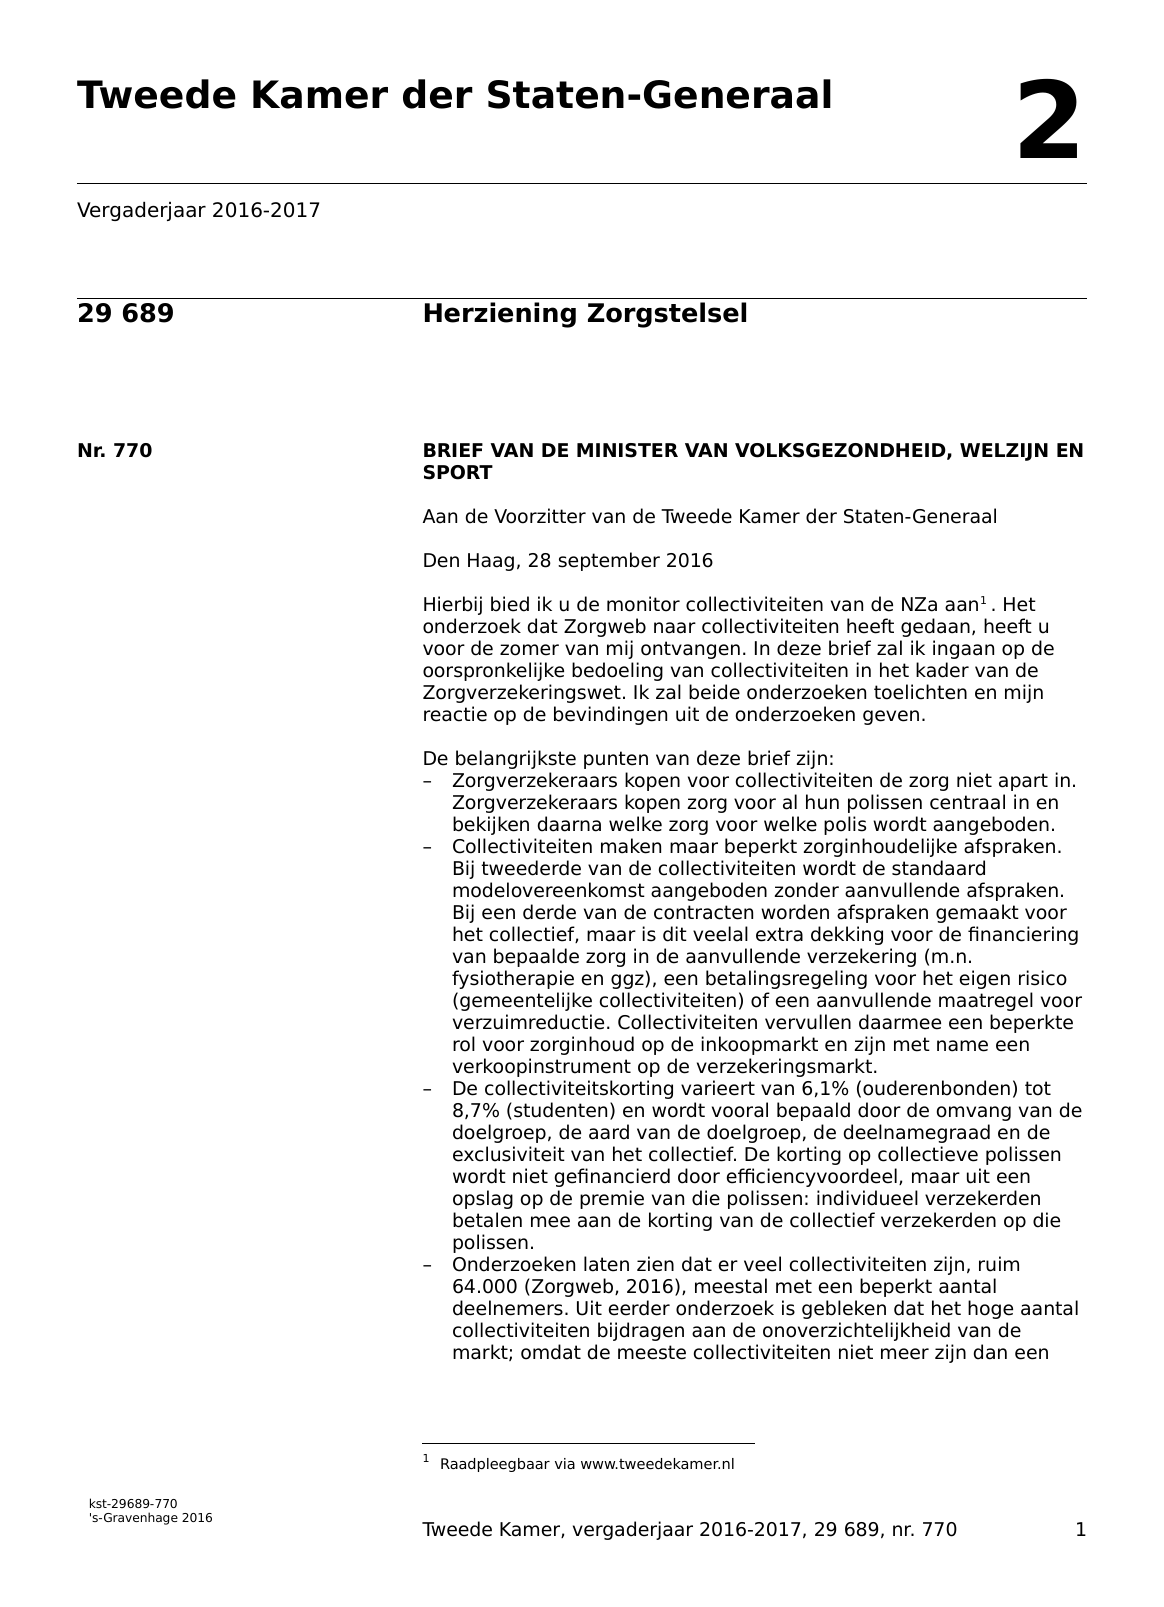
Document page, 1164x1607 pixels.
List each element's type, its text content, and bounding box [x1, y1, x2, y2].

text Aan de Voorzitter van de Tweede Kamer der Staten-Generaal [422, 506, 1087, 528]
subtitle Nr. 770 BRIEF VAN DE MINISTER VAN VOLKSGEZONDHEID, WELZIJN EN SPORT [77, 440, 1087, 484]
text De belangrijkste punten van deze brief zijn: [422, 748, 1087, 770]
text – Onderzoeken laten zien dat er veel collectiviteiten zijn, ruim 64.000 (Zorgweb, 2016), meestal met een beperkt aantal deelnemers. Uit eerder onderzoek is gebleken dat het hoge aantal collectiviteiten bijdragen aan de onoverzichtelijkheid van de markt; omdat de meeste collectiviteiten niet meer zijn dan een [422, 1254, 1087, 1364]
text – De collectiviteitskorting varieert van 6,1% (ouderenbonden) tot 8,7% (studenten) en wordt vooral bepaald door de omvang van de doelgroep, de aard van de doelgroep, de deelnamegraad en de exclusiviteit van het collectief. De korting op collectieve polissen wordt niet gefinancierd door efficiencyvoordeel, maar uit een opslag op de premie van die polissen: individueel verzekerden betalen mee aan de korting van de collectief verzekerden op die polissen. [422, 1078, 1087, 1254]
text Den Haag, 28 september 2016 [422, 550, 1087, 572]
table_header Tweede Kamer der Staten-Generaal [77, 59, 886, 183]
text – Zorgverzekeraars kopen voor collectiviteiten de zorg niet apart in. Zorgverzekeraars kopen zorg voor al hun polissen centraal in en bekijken daarna welke zorg voor welke polis wordt aangeboden. [422, 770, 1087, 836]
table_header 2 [886, 59, 1087, 183]
text kst-29689-770 [88, 1497, 323, 1511]
text 's-Gravenhage 2016 [88, 1511, 323, 1525]
table_cell Vergaderjaar 2016-2017 [77, 184, 1087, 298]
text Hierbij bied ik u de monitor collectiviteiten van de NZa aan. Het onderzoek dat Zorgweb naar collectiviteiten heeft gedaan, heeft u voor de zomer van mij ontvangen. In deze brief zal ik ingaan op de oorspronkelijke bedoeling van collectiviteiten in het kader van de Zorgverzekeringswet. Ik zal beide onderzoeken toelichten en mijn reactie op de bevindingen uit de onderzoeken geven. [422, 594, 1087, 726]
text – Collectiviteiten maken maar beperkt zorginhoudelijke afspraken. Bij tweederde van de collectiviteiten wordt de standaard modelovereenkomst aangeboden zonder aanvullende afspraken. Bij een derde van de contracten worden afspraken gemaakt voor het collectief, maar is dit veelal extra dekking voor de financiering van bepaalde zorg in de aanvullende verzekering (m.n. fysiotherapie en ggz), een betalingsregeling voor het eigen risico (gemeentelijke collectiviteiten) of een aanvullende maatregel voor verzuimreductie. Collectiviteiten vervullen daarmee een beperkte rol voor zorginhoud op de inkoopmarkt en zijn met name een verkoopinstrument op de verzekeringsmarkt. [422, 836, 1087, 1078]
text Raadpleegbaar via www.tweedekamer.nl [422, 1452, 1087, 1474]
subtitle 29 689 Herziening Zorgstelsel [77, 299, 1087, 329]
